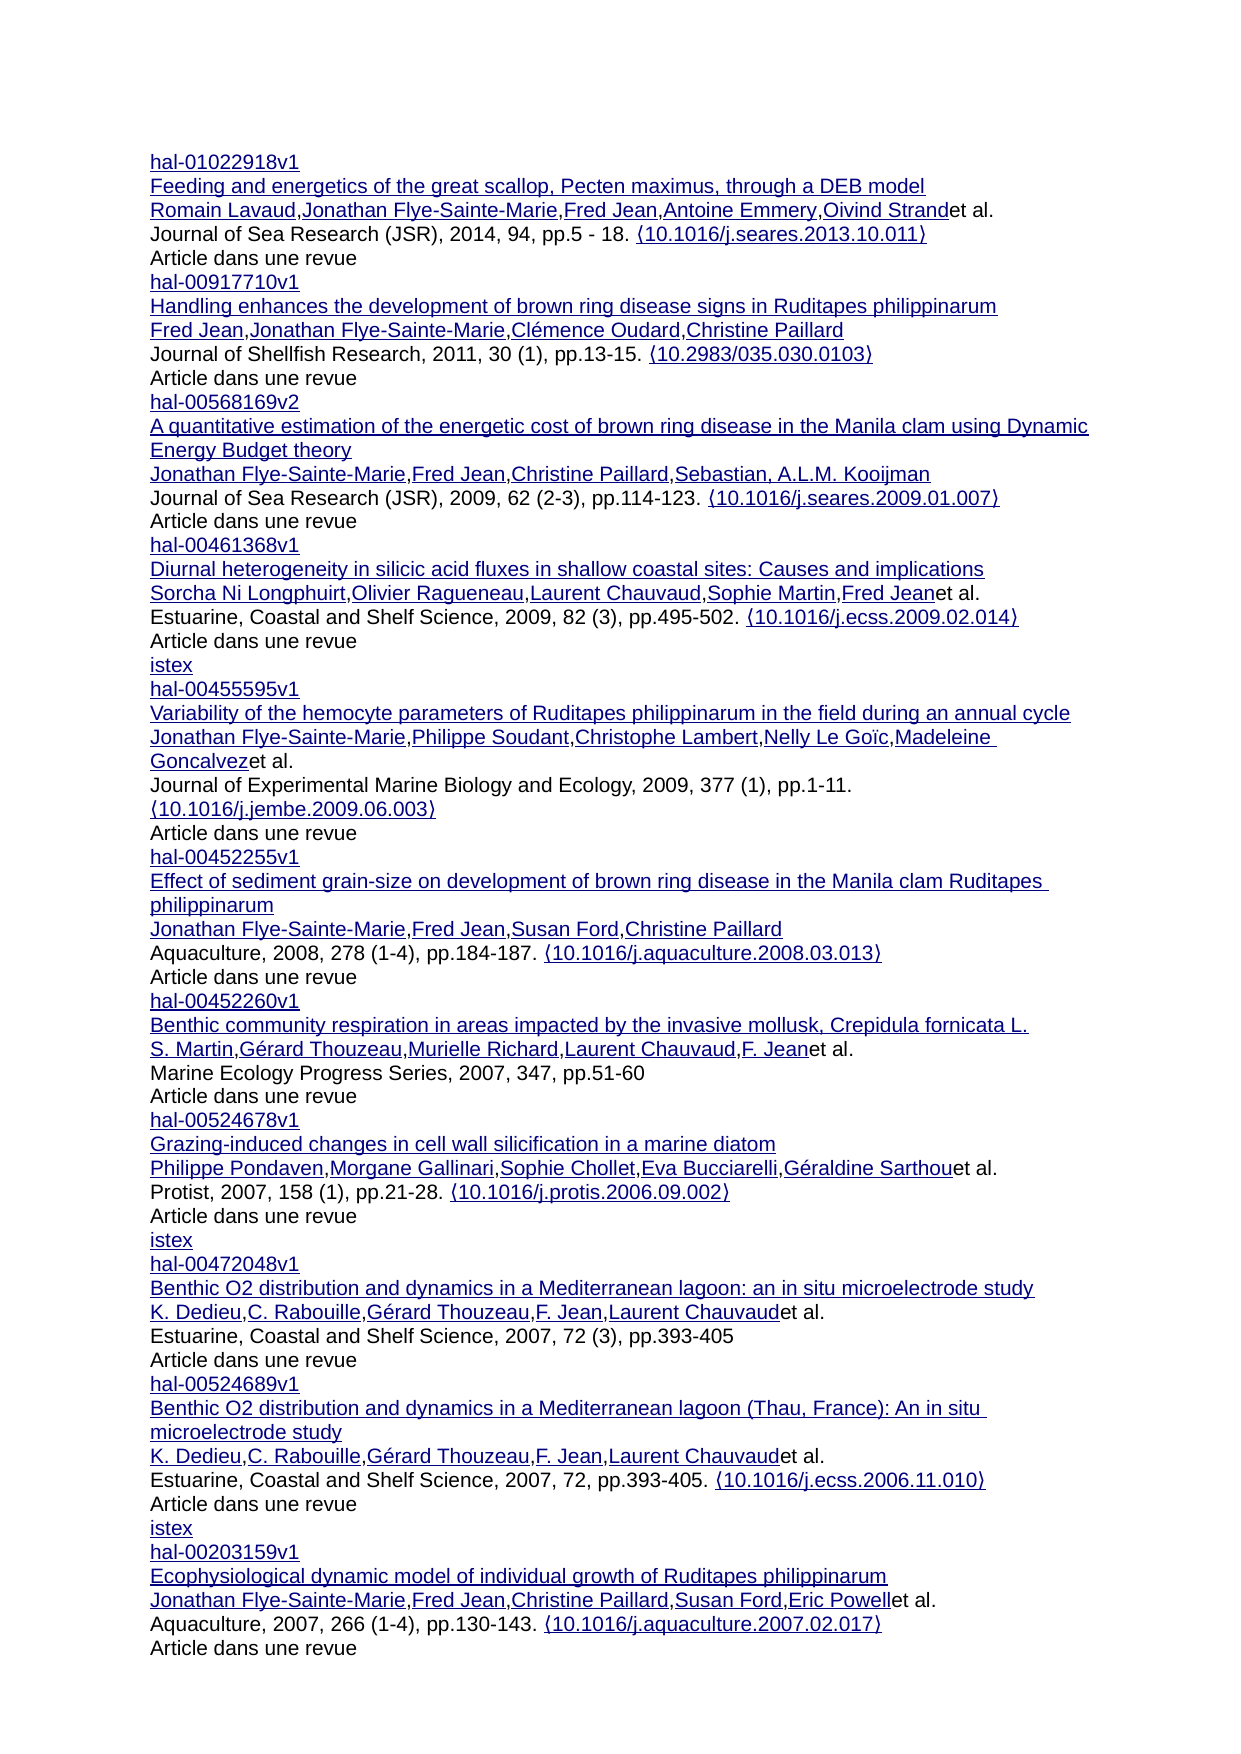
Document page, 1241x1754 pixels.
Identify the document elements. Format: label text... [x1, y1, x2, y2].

table_cell hal-01022918v1 [150, 150, 1090, 174]
table_cell Variability of the hemocyte parameters of Ruditapes philippinarum in the field during an annual cycle Jonathan Flye-Sainte-Marie,Philippe Soudant,Christophe Lambert,Nelly Le Goïc,Madeleine Goncalvezet al. Journal of Experimental Marine Biology and Ecology, 2009, 377 (1), pp.1-11. ⟨10.1016/j.jembe.2009.06.003⟩ Article dans une revue hal-00452255v1 [150, 701, 1090, 869]
table_cell Diurnal heterogeneity in silicic acid fluxes in shallow coastal sites: Causes and implications Sorcha Ni Longphuirt,Olivier Ragueneau,Laurent Chauvaud,Sophie Martin,Fred Jeanet al. Estuarine, Coastal and Shelf Science, 2009, 82 (3), pp.495-502. ⟨10.1016/j.ecss.2009.02.014⟩ Article dans une revue istex hal-00455595v1 [150, 557, 1090, 701]
table_cell Benthic community respiration in areas impacted by the invasive mollusk, Crepidula fornicata L. S. Martin,Gérard Thouzeau,Murielle Richard,Laurent Chauvaud,F. Jeanet al. Marine Ecology Progress Series, 2007, 347, pp.51-60 Article dans une revue hal-00524678v1 [150, 1013, 1090, 1132]
table_cell A quantitative estimation of the energetic cost of brown ring disease in the Manila clam using Dynamic Energy Budget theory Jonathan Flye-Sainte-Marie,Fred Jean,Christine Paillard,Sebastian, A.L.M. Kooijman Journal of Sea Research (JSR), 2009, 62 (2-3), pp.114-123. ⟨10.1016/j.seares.2009.01.007⟩ Article dans une revue hal-00461368v1 [150, 414, 1090, 557]
table_cell Grazing-induced changes in cell wall silicification in a marine diatom Philippe Pondaven,Morgane Gallinari,Sophie Chollet,Eva Bucciarelli,Géraldine Sarthouet al. Protist, 2007, 158 (1), pp.21-28. ⟨10.1016/j.protis.2006.09.002⟩ Article dans une revue istex hal-00472048v1 [150, 1132, 1090, 1276]
table_cell Handling enhances the development of brown ring disease signs in Ruditapes philippinarum Fred Jean,Jonathan Flye-Sainte-Marie,Clémence Oudard,Christine Paillard Journal of Shellfish Research, 2011, 30 (1), pp.13-15. ⟨10.2983/035.030.0103⟩ Article dans une revue hal-00568169v2 [150, 294, 1090, 413]
table_cell Benthic O2 distribution and dynamics in a Mediterranean lagoon (Thau, France): An in situ microelectrode study K. Dedieu,C. Rabouille,Gérard Thouzeau,F. Jean,Laurent Chauvaudet al. Estuarine, Coastal and Shelf Science, 2007, 72, pp.393-405. ⟨10.1016/j.ecss.2006.11.010⟩ Article dans une revue istex hal-00203159v1 [150, 1396, 1090, 1563]
table_cell Ecophysiological dynamic model of individual growth of Ruditapes philippinarum Jonathan Flye-Sainte-Marie,Fred Jean,Christine Paillard,Susan Ford,Eric Powellet al. Aquaculture, 2007, 266 (1-4), pp.130-143. ⟨10.1016/j.aquaculture.2007.02.017⟩ Article dans une revue [150, 1564, 1090, 1659]
table_cell Effect of sediment grain-size on development of brown ring disease in the Manila clam Ruditapes philippinarum Jonathan Flye-Sainte-Marie,Fred Jean,Susan Ford,Christine Paillard Aquaculture, 2008, 278 (1-4), pp.184-187. ⟨10.1016/j.aquaculture.2008.03.013⟩ Article dans une revue hal-00452260v1 [150, 869, 1090, 1012]
table_cell Feeding and energetics of the great scallop, Pecten maximus, through a DEB model Romain Lavaud,Jonathan Flye-Sainte-Marie,Fred Jean,Antoine Emmery,Oivind Strandet al. Journal of Sea Research (JSR), 2014, 94, pp.5 - 18. ⟨10.1016/j.seares.2013.10.011⟩ Article dans une revue hal-00917710v1 [150, 174, 1090, 294]
table_cell Benthic O2 distribution and dynamics in a Mediterranean lagoon: an in situ microelectrode study K. Dedieu,C. Rabouille,Gérard Thouzeau,F. Jean,Laurent Chauvaudet al. Estuarine, Coastal and Shelf Science, 2007, 72 (3), pp.393-405 Article dans une revue hal-00524689v1 [150, 1276, 1090, 1396]
